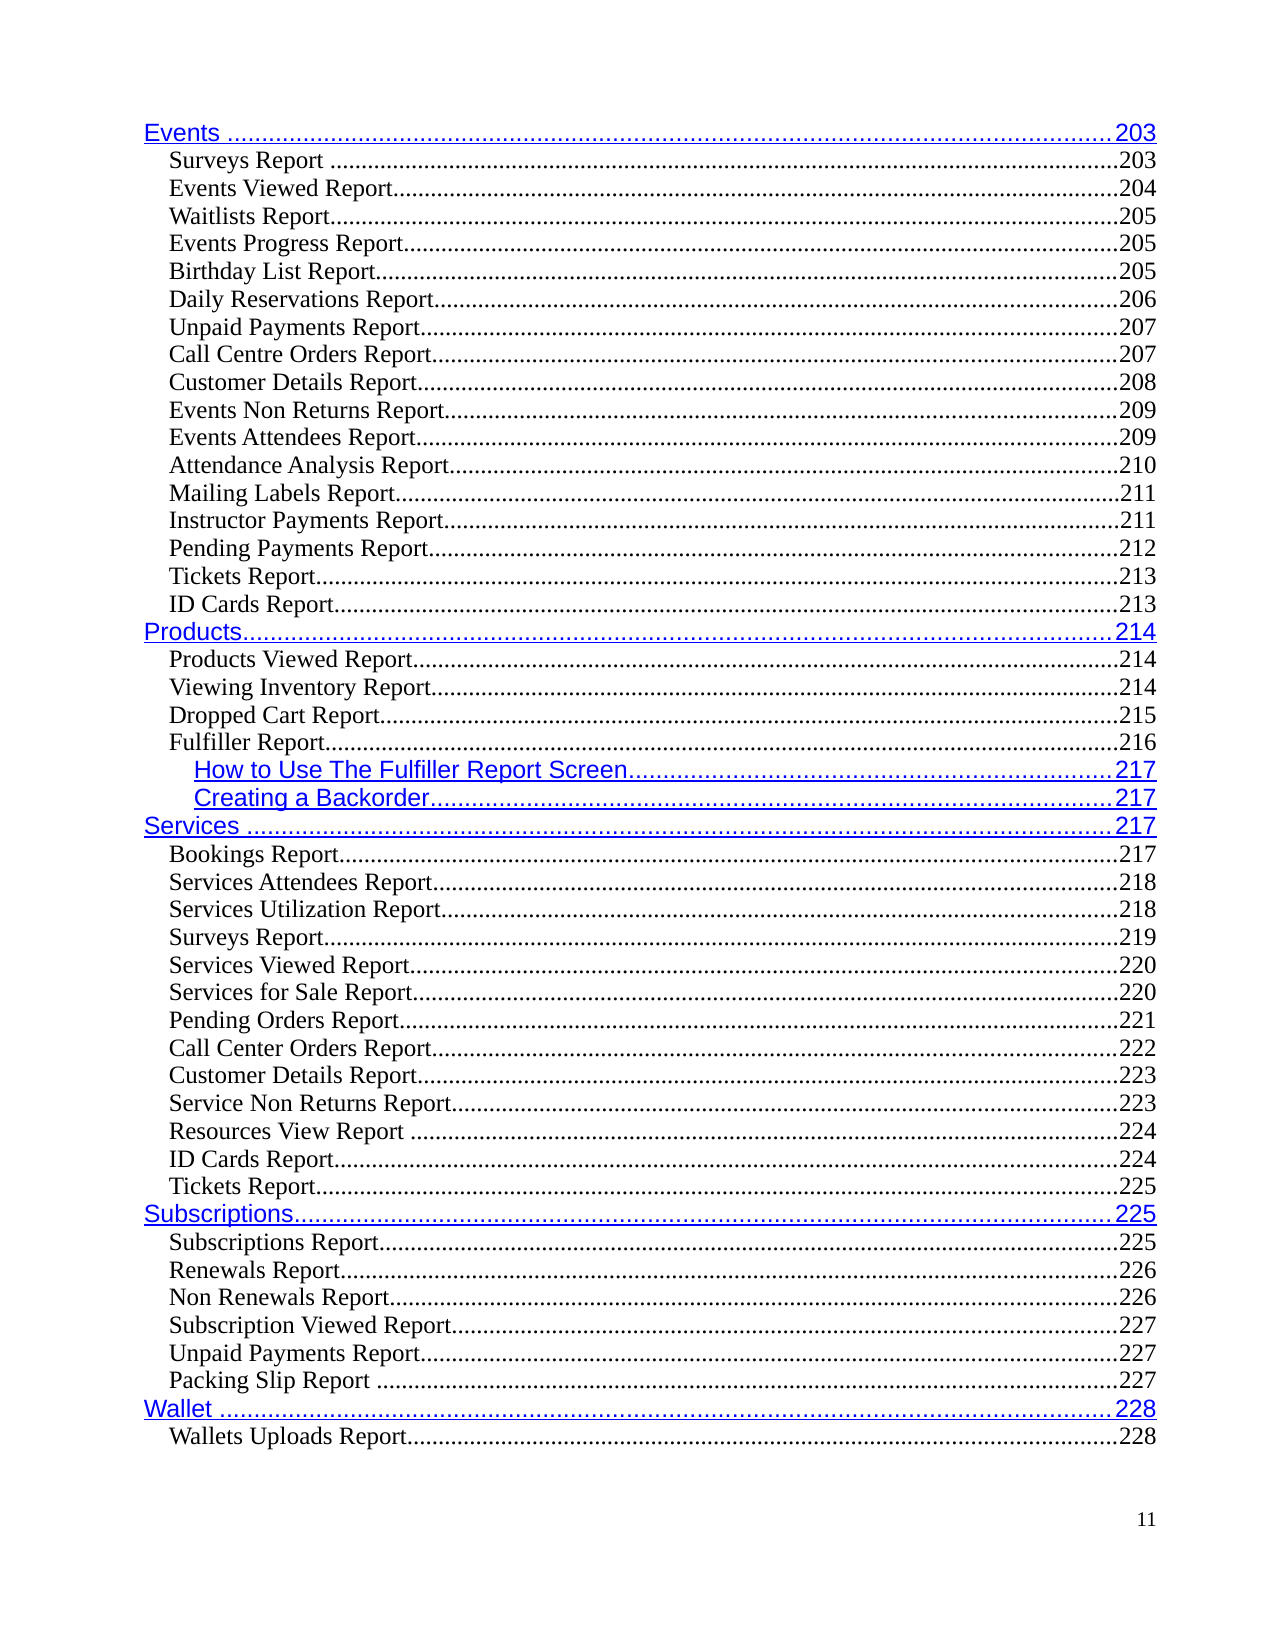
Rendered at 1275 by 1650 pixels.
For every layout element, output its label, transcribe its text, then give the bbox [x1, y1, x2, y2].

text Subscriptions Report 225 [168, 1228, 1156, 1256]
text Daily Reservations Report 206 [168, 285, 1156, 313]
text Fulfiller Report 216 [168, 728, 1156, 756]
text Pending Payments Report 212 [168, 534, 1156, 562]
text Mailing Labels Report 211 [168, 479, 1156, 507]
text Wallet 228 [143, 1394, 1156, 1419]
text Events 203 [143, 118, 1156, 143]
text Subscriptions 225 [143, 1200, 1156, 1224]
text Waitlists Report 205 [168, 202, 1156, 229]
text Services Attendees Report 218 [168, 868, 1156, 895]
text Viewing Inventory Report 214 [168, 673, 1156, 701]
text Resources View Report 224 [168, 1117, 1156, 1145]
text ID Cards Report 224 [168, 1145, 1156, 1172]
text Services for Sale Report 220 [168, 978, 1156, 1006]
text Birthday List Report 205 [168, 257, 1156, 285]
text Non Renewals Report 226 [168, 1283, 1156, 1311]
text Tickets Report 213 [168, 562, 1156, 590]
text Wallets Uploads Report 228 [168, 1422, 1156, 1450]
text How to Use The Fulfiller Report Screen 217 [193, 756, 1156, 780]
text Events Non Returns Report 209 [168, 396, 1156, 423]
text Attendance Analysis Report 210 [168, 451, 1156, 479]
text Products Viewed Report 214 [168, 645, 1156, 673]
text Creating a Backorder 217 [193, 784, 1156, 808]
text Packing Slip Report 227 [168, 1367, 1156, 1394]
text Services 217 [143, 812, 1156, 836]
text Instructor Payments Report 211 [168, 507, 1156, 534]
text Events Viewed Report 204 [168, 174, 1156, 202]
text Dropped Cart Report 215 [168, 701, 1156, 728]
text Renewals Report 226 [168, 1256, 1156, 1283]
text ID Cards Report 213 [168, 590, 1156, 617]
text Unpaid Payments Report 207 [168, 313, 1156, 340]
text Surveys Report 203 [168, 146, 1156, 174]
text Customer Details Report 223 [168, 1062, 1156, 1089]
text Services Utilization Report 218 [168, 895, 1156, 923]
text Customer Details Report 208 [168, 368, 1156, 396]
text Service Non Returns Report 223 [168, 1089, 1156, 1117]
text Events Attendees Report 209 [168, 423, 1156, 451]
text Products 214 [143, 617, 1156, 642]
text Subscription Viewed Report 227 [168, 1311, 1156, 1339]
text Surveys Report 219 [168, 923, 1156, 951]
text Events Progress Report 205 [168, 229, 1156, 257]
text Services Viewed Report 220 [168, 951, 1156, 978]
text Tickets Report 225 [168, 1172, 1156, 1200]
text Call Center Orders Report 222 [168, 1034, 1156, 1062]
text Bookings Report 217 [168, 840, 1156, 868]
text Pending Orders Report 221 [168, 1006, 1156, 1034]
text Unpaid Payments Report 227 [168, 1339, 1156, 1367]
text Call Centre Orders Report 207 [168, 340, 1156, 368]
